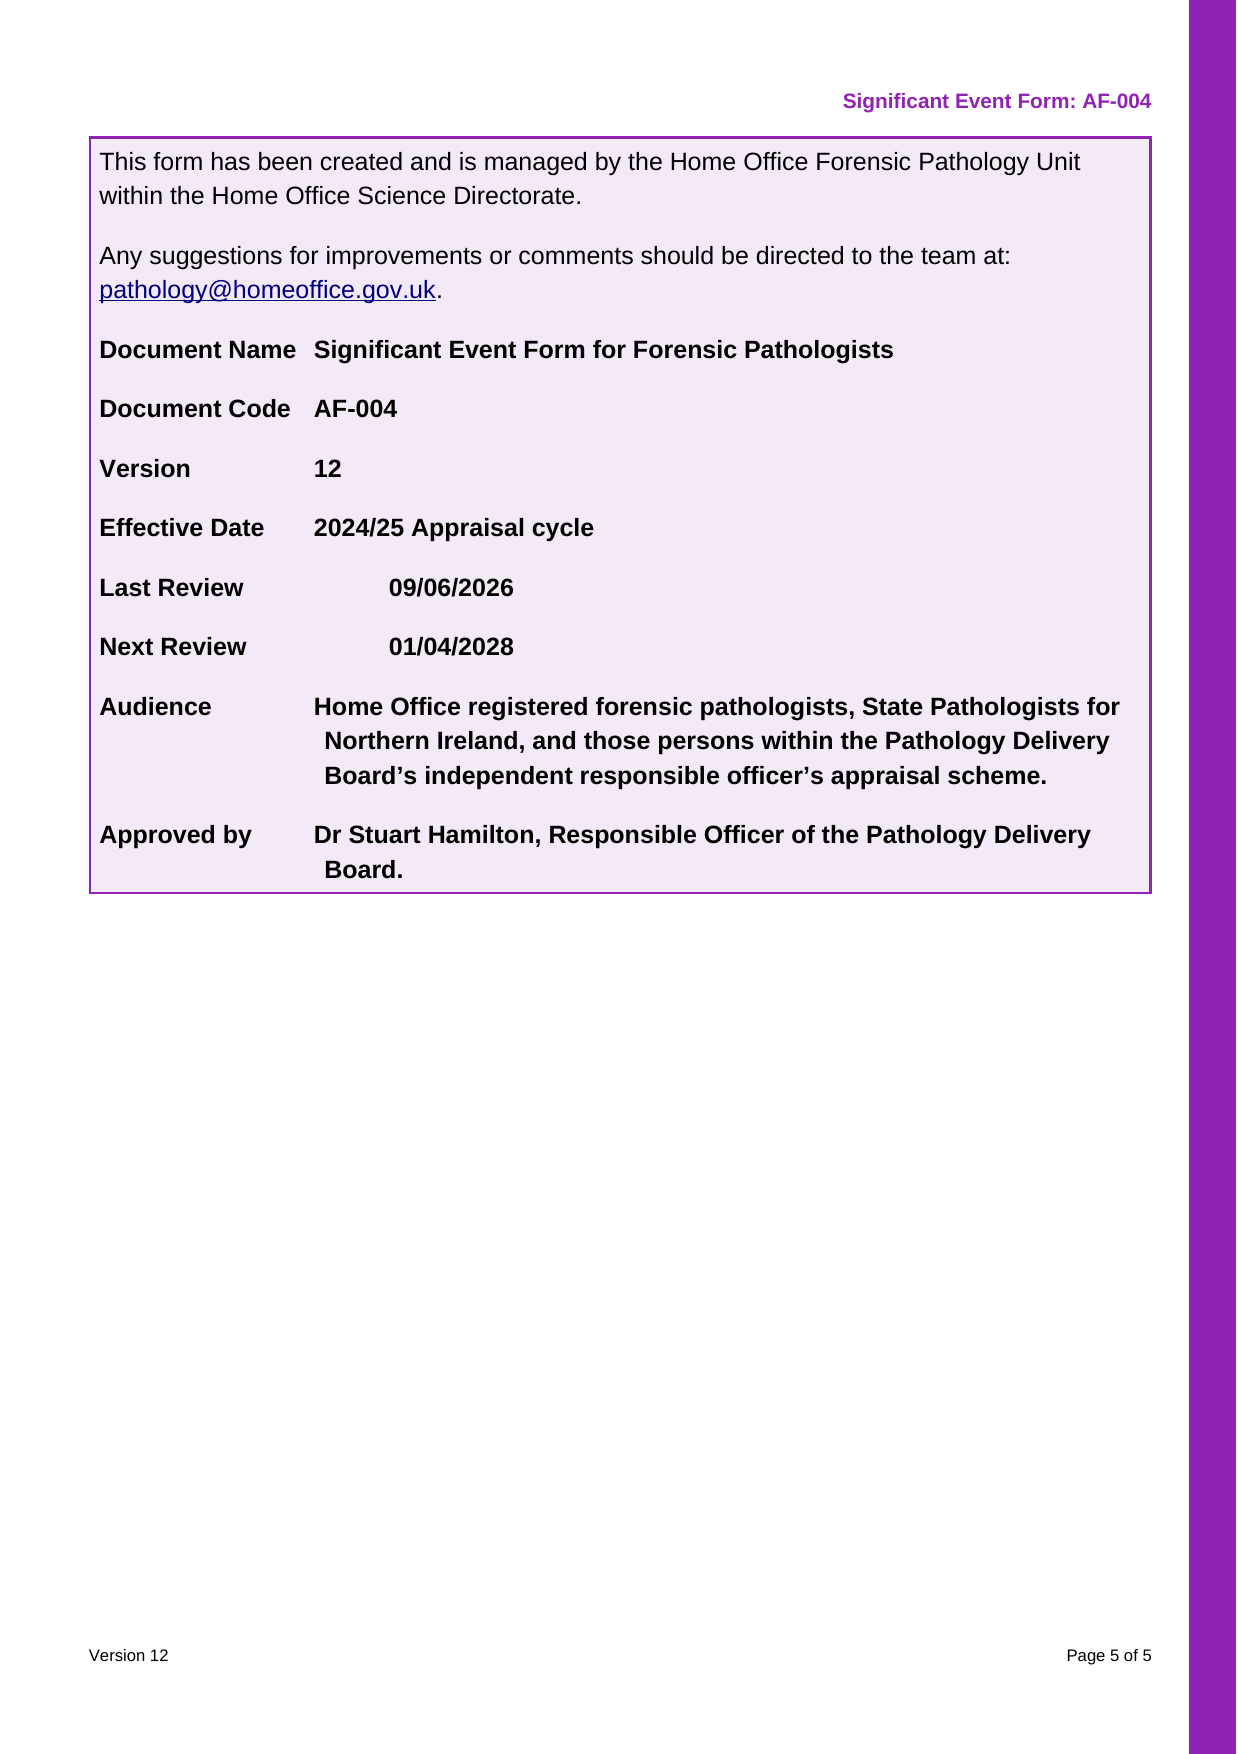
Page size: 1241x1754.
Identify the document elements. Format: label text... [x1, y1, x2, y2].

text Next Review 01/04/2028 [91, 622, 1149, 661]
text Approved by Dr Stuart Hamilton, Responsible Officer of the Pathology Delivery Board. [91, 810, 1149, 892]
text Document Name Significant Event Form for Forensic Pathologists [91, 324, 1149, 363]
text Any suggestions for improvements or comments should be directed to the team at: pathology@homeoffice.gov.uk. [91, 230, 1149, 304]
text This form has been created and is managed by the Home Office Forensic Pathology Unit within the Home Office Science Directorate. [91, 139, 1149, 210]
text Document Code AF-004 [91, 384, 1149, 423]
text Last Review 09/06/2026 [91, 562, 1149, 601]
text Audience Home Office registered forensic pathologists, State Pathologists for Northern Ireland, and those persons within the Pathology Delivery Board’s independent responsible officer’s appraisal scheme. [91, 681, 1149, 789]
text Effective Date 2024/25 Appraisal cycle [91, 503, 1149, 542]
text Version 12 [91, 443, 1149, 482]
